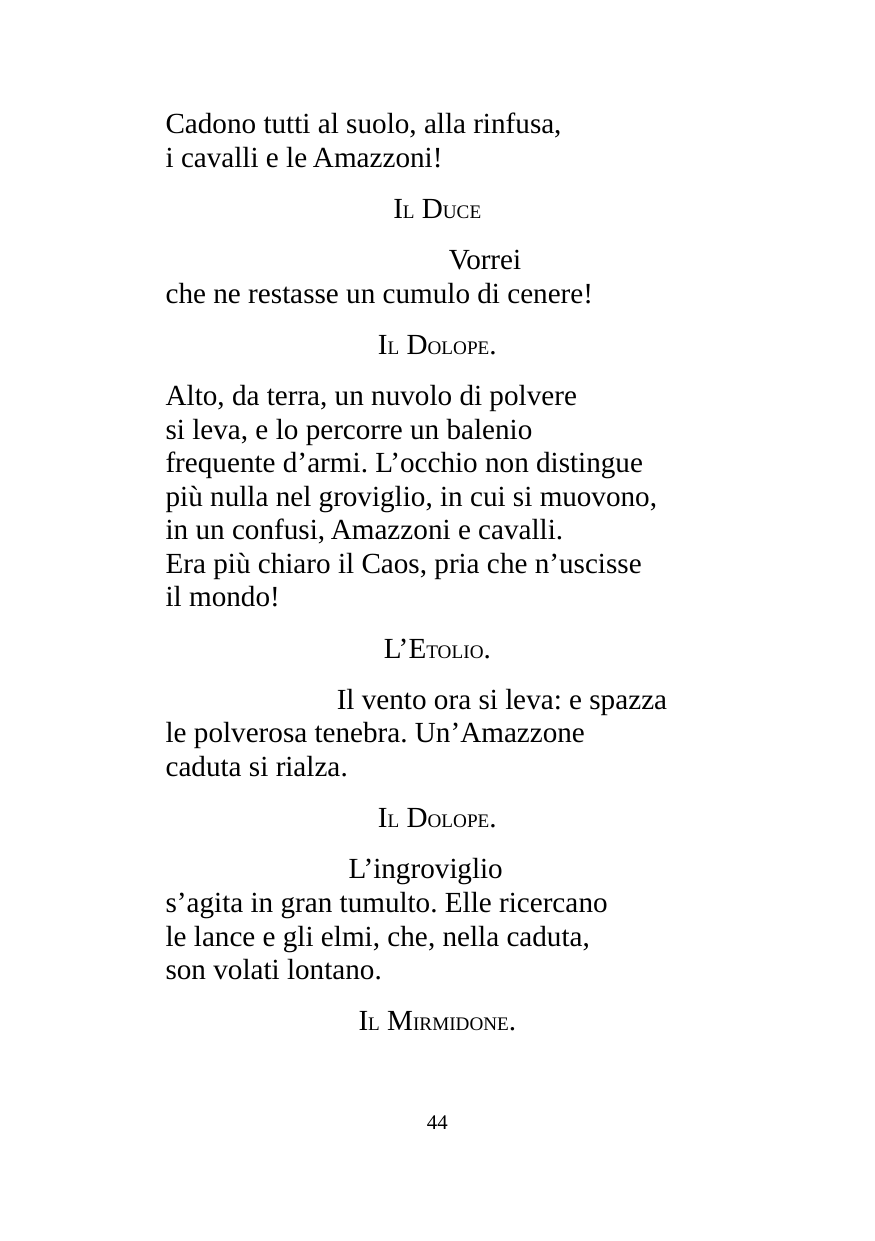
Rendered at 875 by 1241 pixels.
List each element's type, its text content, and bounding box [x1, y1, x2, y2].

text Alto, da terra, un nuvolo di polvere si leva, e lo percorre un balenio frequente d’armi. L’occhio non distingue più nulla nel groviglio, in cui si muovono, in un confusi, Amazzoni e cavalli. Era più chiaro il Caos, pria che n’uscisse il mondo! [165, 378, 768, 613]
text Il Mirmidone. [106, 1003, 768, 1037]
text Il Dolope. [106, 800, 768, 834]
text Cadono tutti al suolo, alla rinfusa, i cavalli e le Amazzoni! [165, 106, 768, 173]
text L’ingroviglio s’agita in gran tumulto. Elle ricercano le lance e gli elmi, che, nella caduta, son volati lontano. [165, 852, 768, 986]
text Il vento ora si leva: e spazza le polverosa tenebra. Un’Amazzone caduta si rialza. [165, 682, 768, 783]
text Vorrei che ne restasse un cumulo di cenere! [165, 242, 768, 309]
text Il Dolope. [106, 327, 768, 361]
text Il Duce [106, 191, 768, 224]
text L’Etolio. [106, 631, 768, 664]
